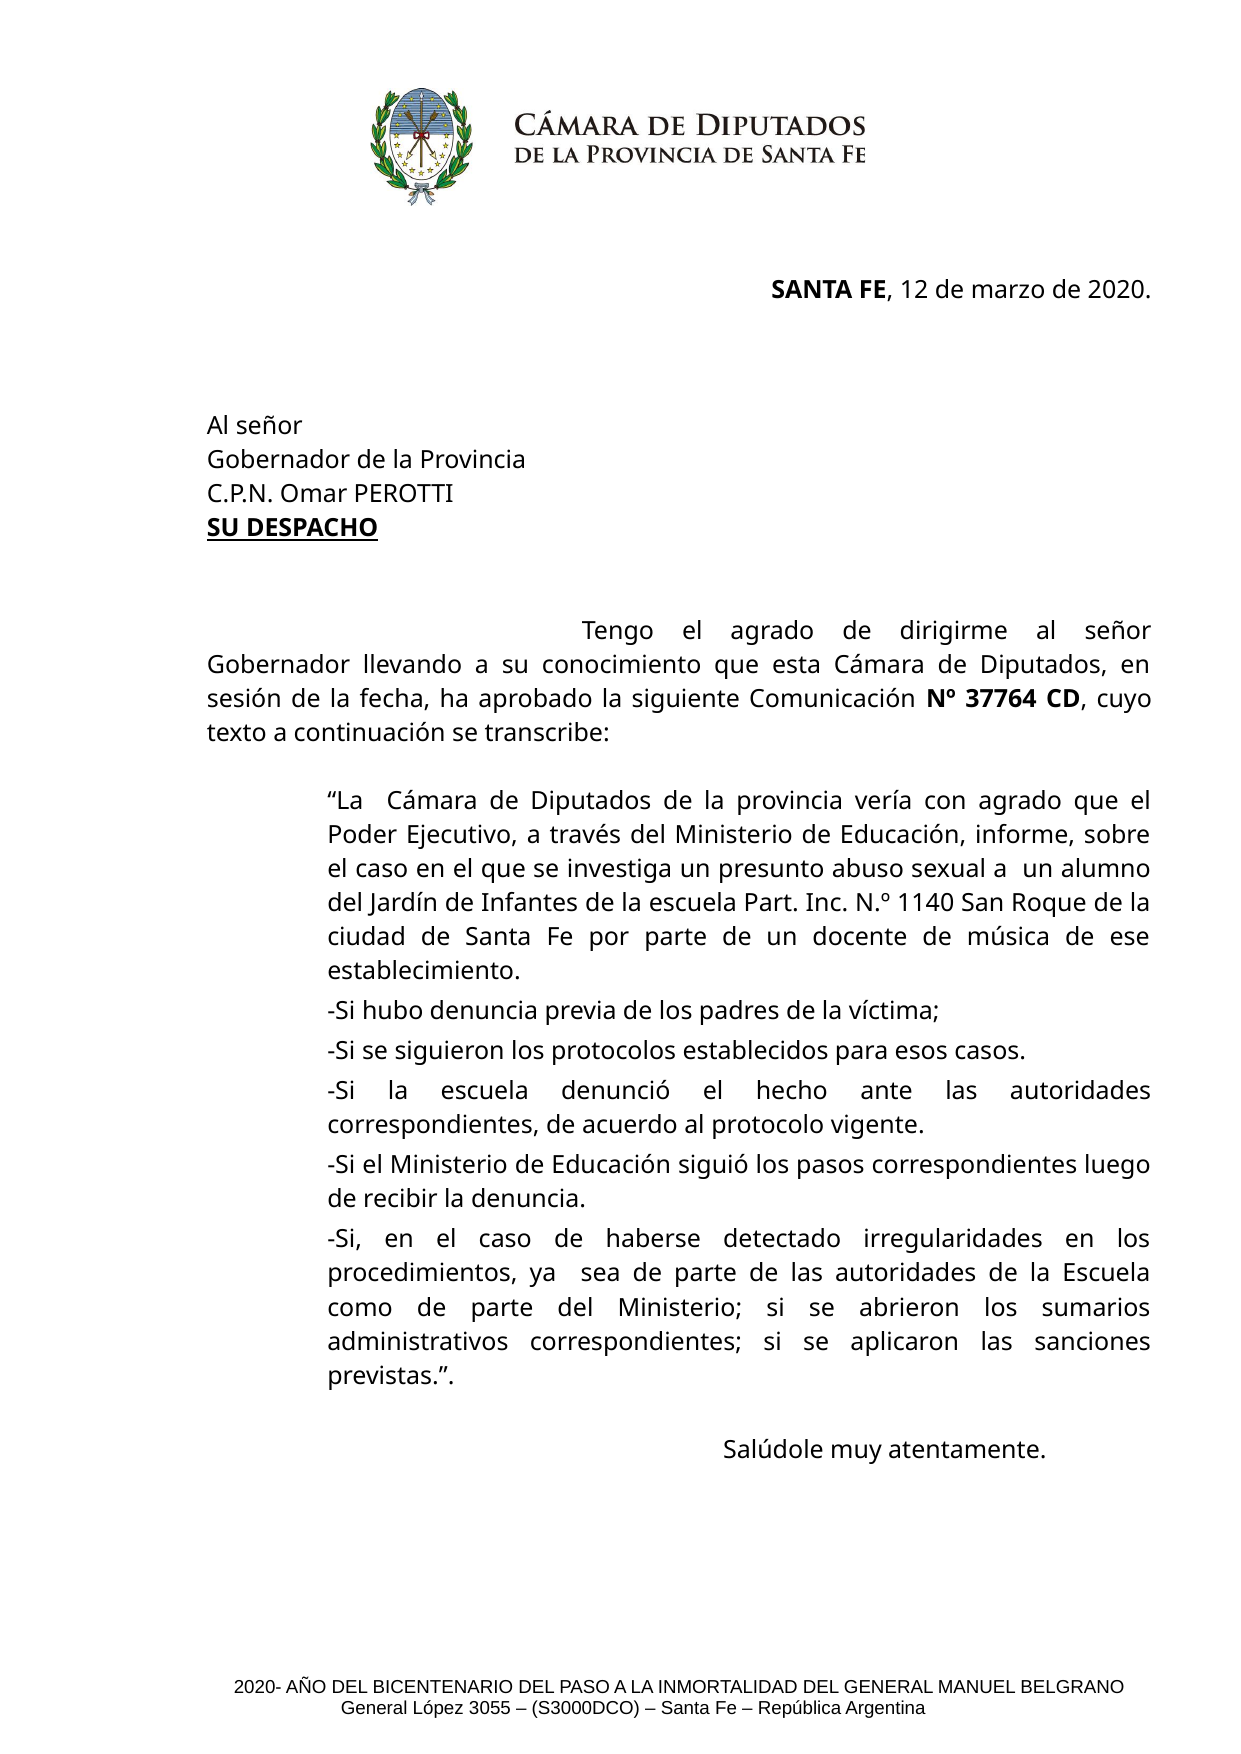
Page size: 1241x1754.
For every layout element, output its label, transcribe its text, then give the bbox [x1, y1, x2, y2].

text -Si se siguieron los protocolos establecidos para esos casos. [327, 1033, 1152, 1067]
text “La Cámara de Diputados de la provincia vería con agrado que el Poder Ejecutivo, a través del Ministerio de Educación, informe, sobre el caso en el que se investiga un presunto abuso sexual a un alumno del Jardín de Infantes de la escuela Part. Inc. N.º 1140 San Roque de la ciudad de Santa Fe por parte de un docente de música de ese establecimiento. [327, 783, 1152, 987]
text C.P.N. Omar PEROTTI [207, 476, 1152, 510]
text Gobernador de la Provincia [207, 442, 1152, 476]
picture [370, 88, 866, 210]
text SANTA FE, 12 de marzo de 2020. [207, 272, 1152, 306]
text Al señor [207, 408, 1152, 442]
text -Si la escuela denunció el hecho ante las autoridades correspondientes, de acuerdo al protocolo vigente. [327, 1073, 1152, 1141]
text SU DESPACHO [207, 510, 1152, 544]
text -Si, en el caso de haberse detectado irregularidades en los procedimientos, ya sea de parte de las autoridades de la Escuela como de parte del Ministerio; si se abrieron los sumarios administrativos correspondientes; si se aplicaron las sanciones previstas.”. [327, 1221, 1152, 1391]
text Tengo el agrado de dirigirme al señor Gobernador llevando a su conocimiento que esta Cámara de Diputados, en sesión de la fecha, ha aprobado la siguiente Comunicación Nº 37764 CD, cuyo texto a continuación se transcribe: [207, 612, 1152, 748]
text -Si el Ministerio de Educación siguió los pasos correspondientes luego de recibir la denuncia. [327, 1147, 1152, 1215]
text -Si hubo denuncia previa de los padres de la víctima; [327, 993, 1152, 1027]
text Salúdole muy atentamente. [649, 1431, 1152, 1465]
